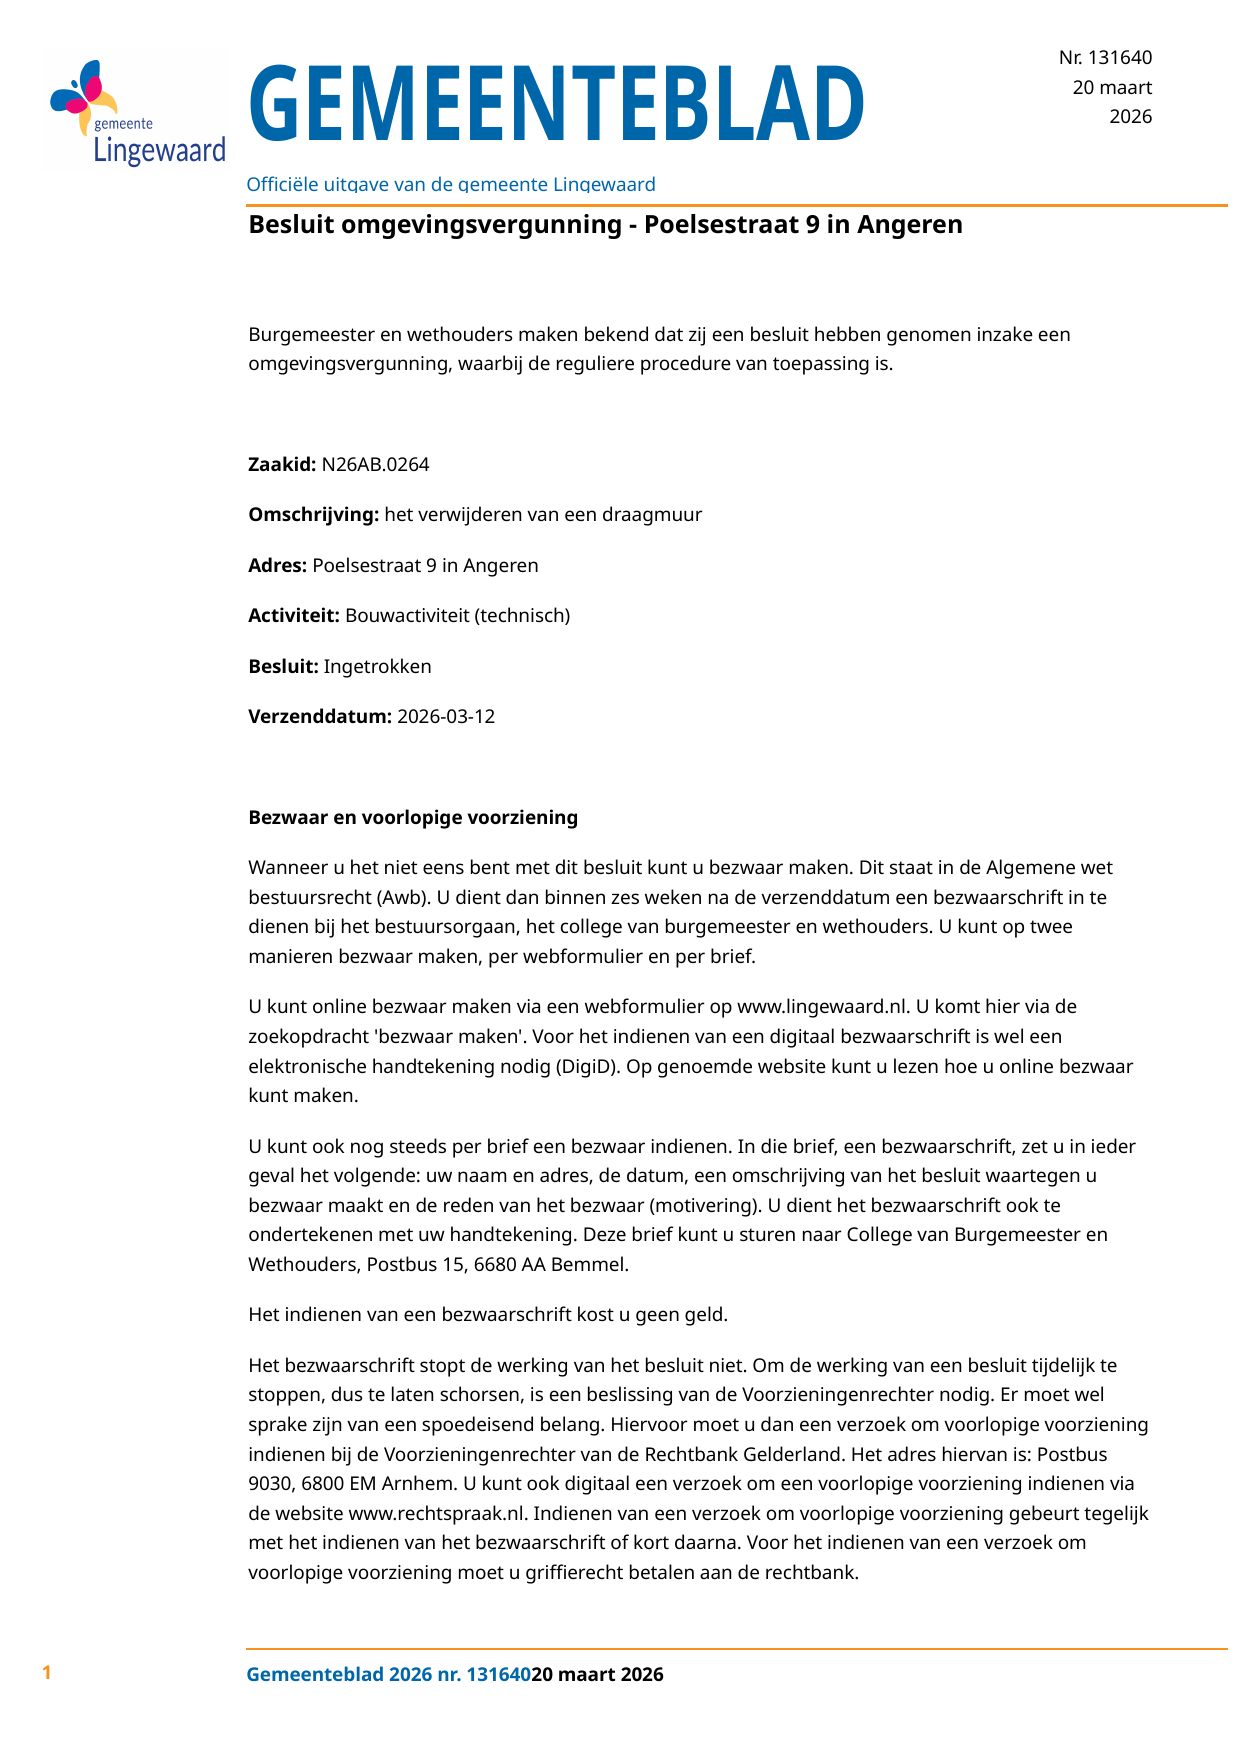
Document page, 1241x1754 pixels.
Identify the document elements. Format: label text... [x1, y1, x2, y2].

text Besluit: Ingetrokken [248, 653, 1152, 678]
text Bezwaar en voorlopige voorziening [248, 804, 1152, 830]
text U kunt ook nog steeds per brief een bezwaar indienen. In die brief, een bezwaarschrift, zet u in ieder geval het volgende: uw naam en adres, de datum, een omschrijving van het besluit waartegen u bezwaar maakt en de reden van het bezwaar (motivering). U dient het bezwaarschrift ook te ondertekenen met uw handtekening. Deze brief kunt u sturen naar College van Burgemeester en Wethouders, Postbus 15, 6680 AA Bemmel. [248, 1133, 1152, 1277]
text Zaakid: N26AB.0264 [248, 451, 1152, 477]
text Activiteit: Bouwactiviteit (technisch) [248, 602, 1152, 628]
text Omschrijving: het verwijderen van een draagmuur [248, 502, 1152, 527]
text Het indienen van een bezwaarschrift kost u geen geld. [248, 1302, 1152, 1327]
text Besluit omgevingsvergunning - Poelsestraat 9 in Angeren [248, 207, 1152, 241]
picture [41, 47, 231, 172]
text Verzenddatum: 2026-03-12 [248, 703, 1152, 729]
text U kunt online bezwaar maken via een webformulier op www.lingewaard.nl. U komt hier via de zoekopdracht 'bezwaar maken'. Voor het indienen van een digitaal bezwaarschrift is wel een elektronische handtekening nodig (DigiD). Op genoemde website kunt u lezen hoe u online bezwaar kunt maken. [248, 994, 1152, 1108]
text Adres: Poelsestraat 9 in Angeren [248, 552, 1152, 578]
text Het bezwaarschrift stopt de werking van het besluit niet. Om de werking van een besluit tijdelijk te stoppen, dus te laten schorsen, is een beslissing van de Voorzieningenrechter nodig. Er moet wel sprake zijn van een spoedeisend belang. Hiervoor moet u dan een verzoek om voorlopige voorziening indienen bij de Voorzieningenrechter van de Rechtbank Gelderland. Het adres hiervan is: Postbus 9030, 6800 EM Arnhem. U kunt ook digitaal een verzoek om een voorlopige voorziening indienen via de website www.rechtspraak.nl. Indienen van een verzoek om voorlopige voorziening gebeurt tegelijk met het indienen van het bezwaarschrift of kort daarna. Voor het indienen van een verzoek om voorlopige voorziening moet u griffierecht betalen aan de rechtbank. [248, 1352, 1152, 1585]
text Burgemeester en wethouders maken bekend dat zij een besluit hebben genomen inzake een omgevingsvergunning, waarbij de reguliere procedure van toepassing is. [248, 321, 1152, 376]
text Wanneer u het niet eens bent met dit besluit kunt u bezwaar maken. Dit staat in de Algemene wet bestuursrecht (Awb). U dient dan binnen zes weken na de verzenddatum een bezwaarschrift in te dienen bij het bestuursorgaan, het college van burgemeester en wethouders. U kunt op twee manieren bezwaar maken, per webformulier en per brief. [248, 854, 1152, 969]
